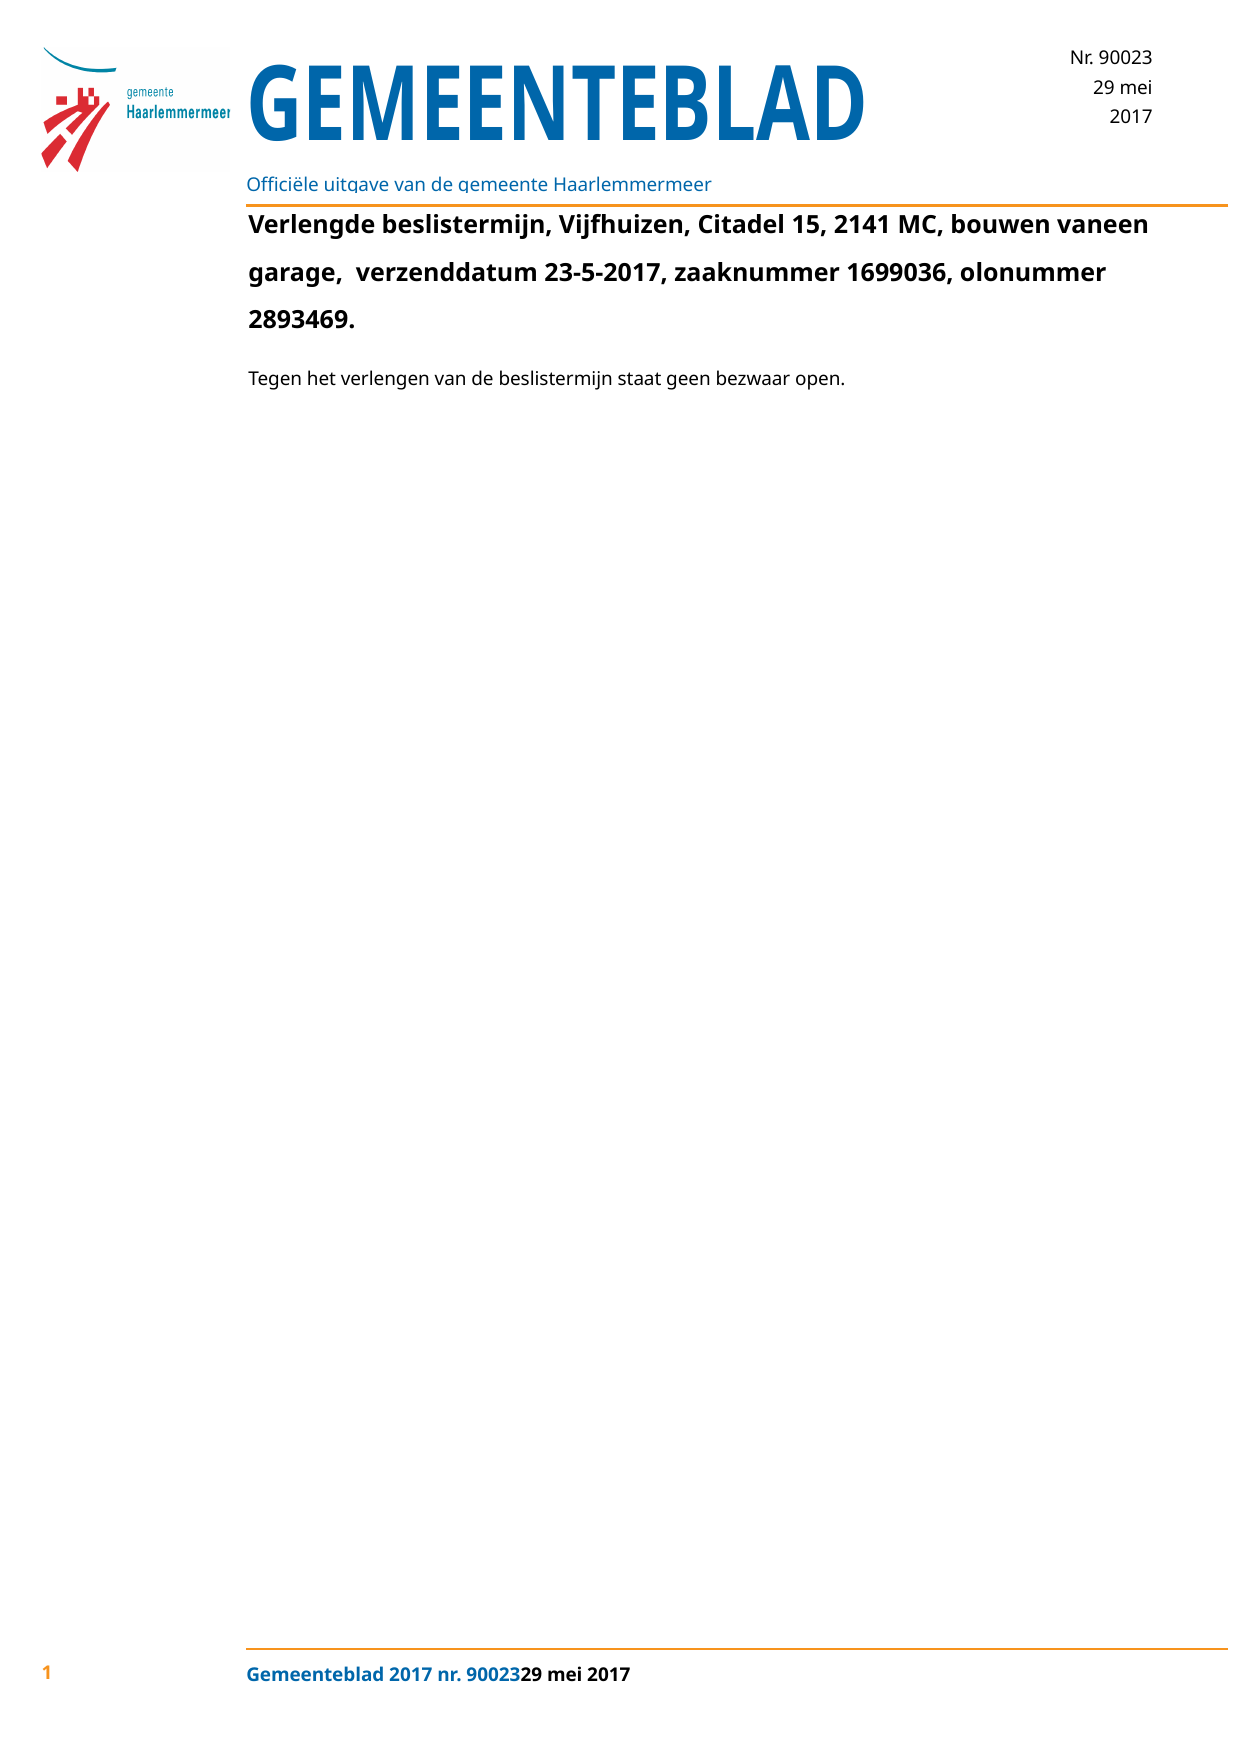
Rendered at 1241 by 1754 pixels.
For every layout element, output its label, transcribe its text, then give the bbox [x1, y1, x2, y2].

text Verlengde beslistermijn, Vijfhuizen, Citadel 15, 2141 MC, bouwen vaneen garage, verzenddatum 23-5-2017, zaaknummer 1699036, olonummer 2893469. [248, 207, 1152, 336]
picture [41, 47, 231, 172]
text Tegen het verlengen van de beslistermijn staat geen bezwaar open. [248, 366, 1152, 391]
